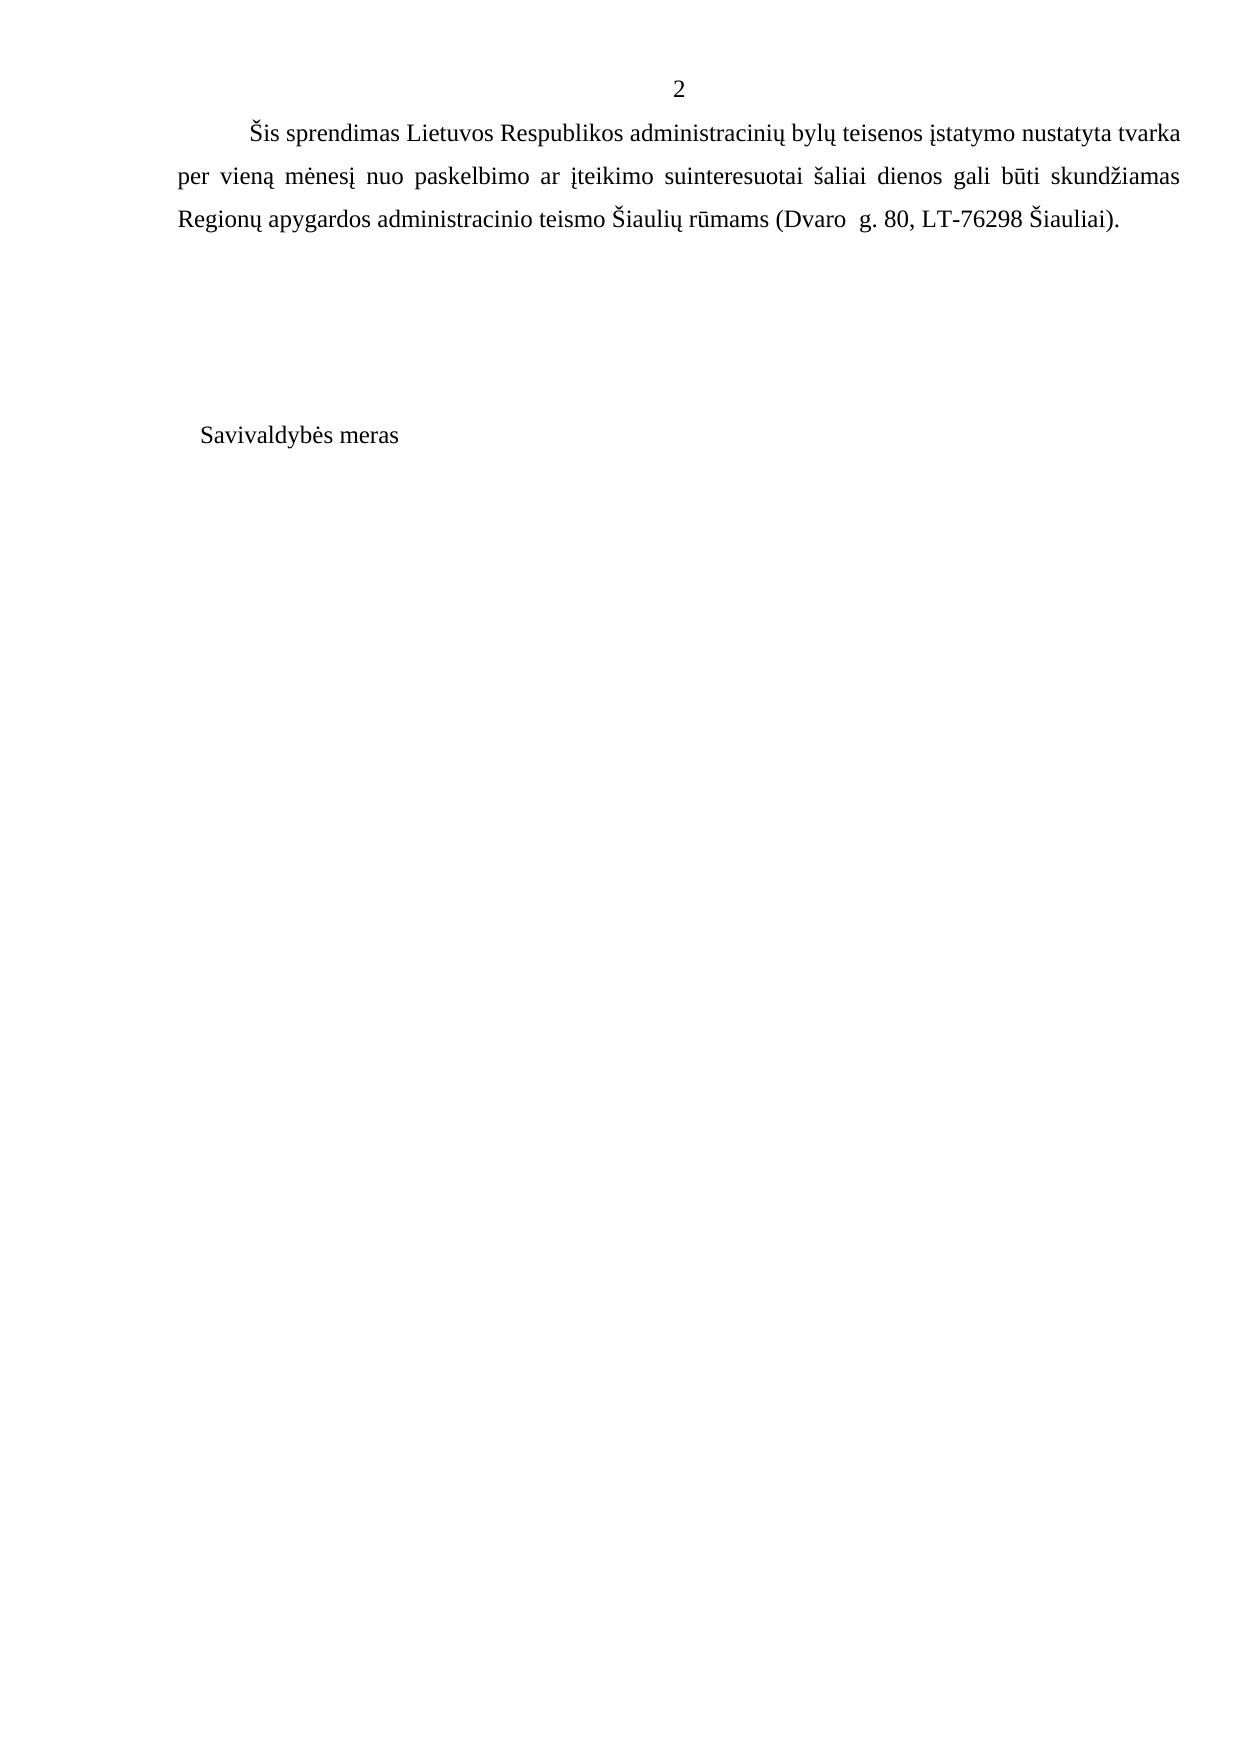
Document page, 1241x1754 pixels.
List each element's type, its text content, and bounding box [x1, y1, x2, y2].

text Šis sprendimas Lietuvos Respublikos administracinių bylų teisenos įstatymo nustatyta tvarka per vieną mėnesį nuo paskelbimo ar įteikimo suinteresuotai šaliai dienos gali būti skundžiamas Regionų apygardos administracinio teismo Šiaulių rūmams (Dvaro g. 80, LT-76298 Šiauliai). [177, 118, 1181, 233]
table_header [573, 420, 823, 455]
table_header Savivaldybės meras [189, 420, 572, 455]
table_header [824, 420, 1192, 455]
